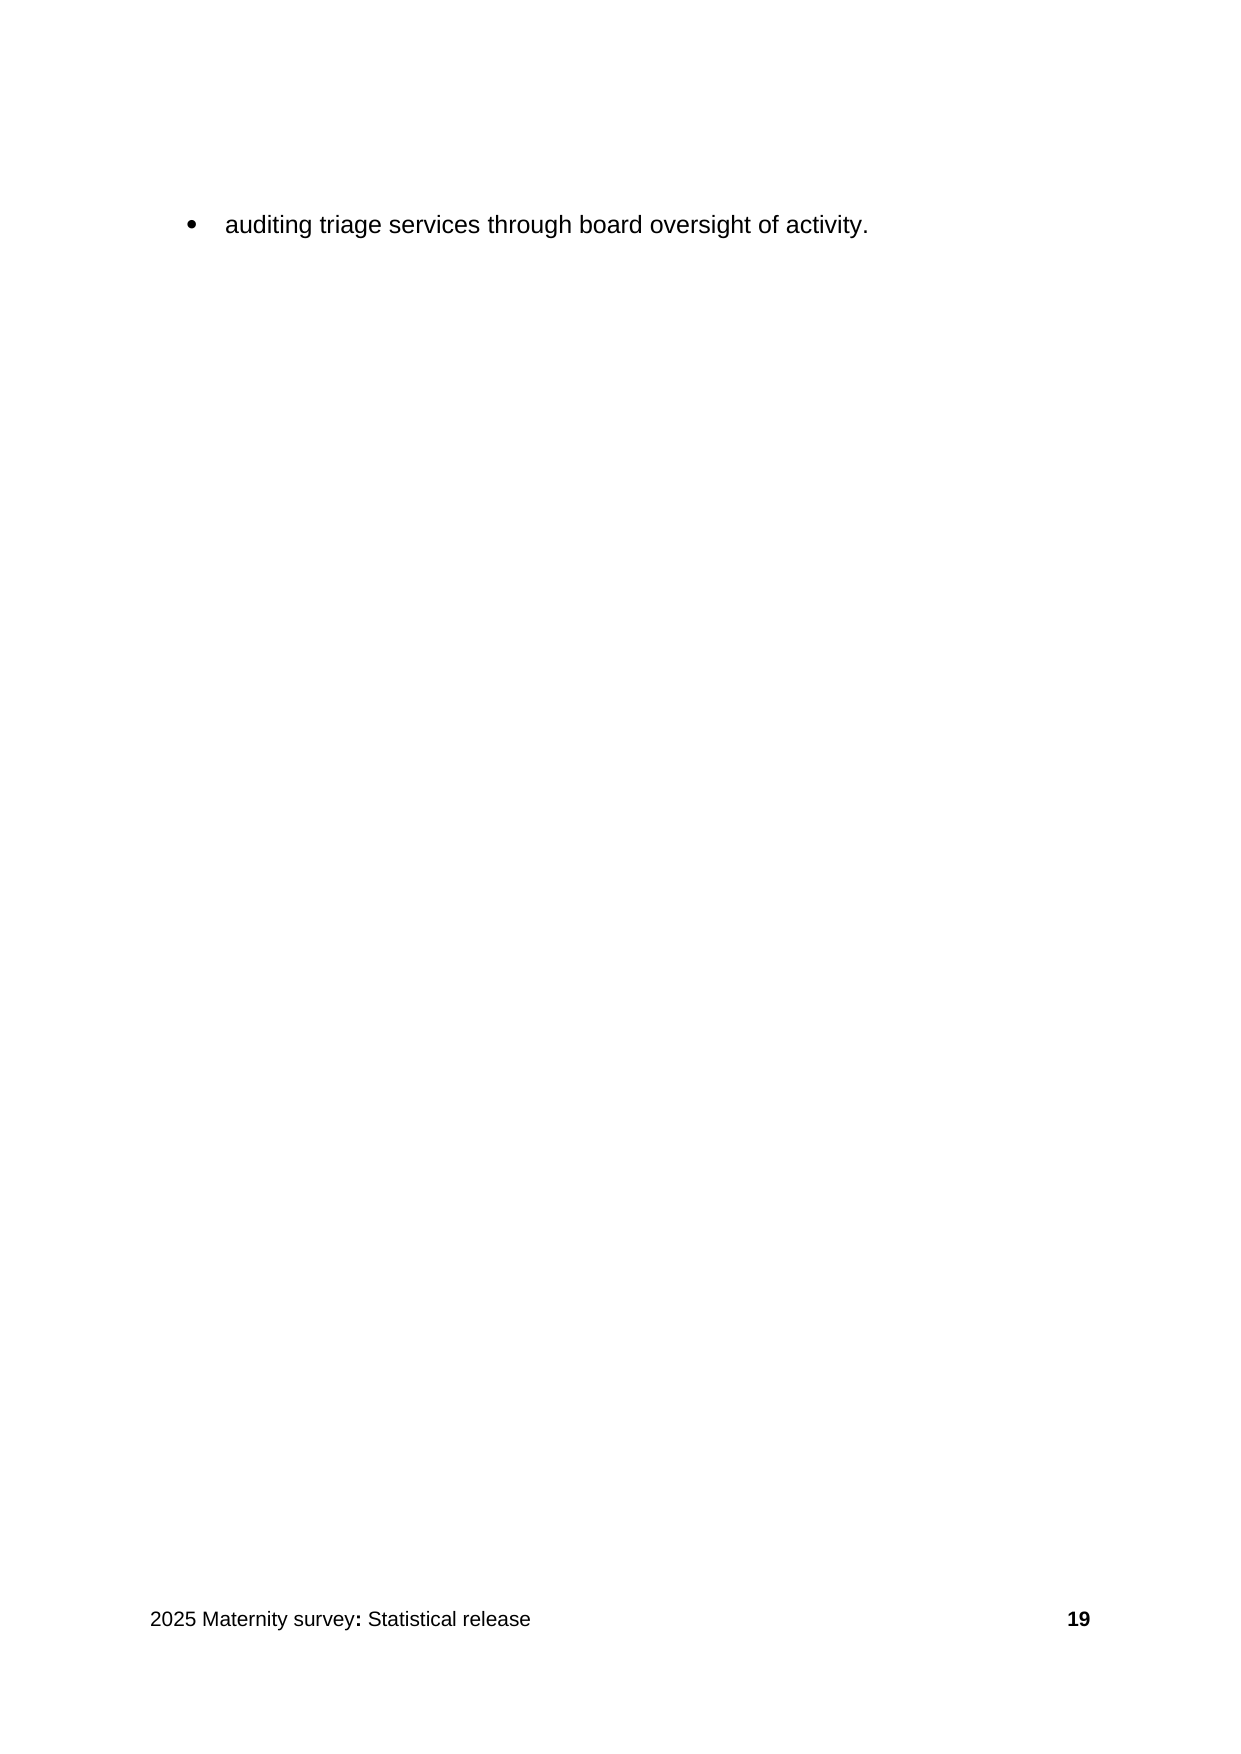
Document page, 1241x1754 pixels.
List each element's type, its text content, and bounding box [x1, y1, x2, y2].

list auditing triage services through board oversight of activity. [187, 210, 1090, 239]
